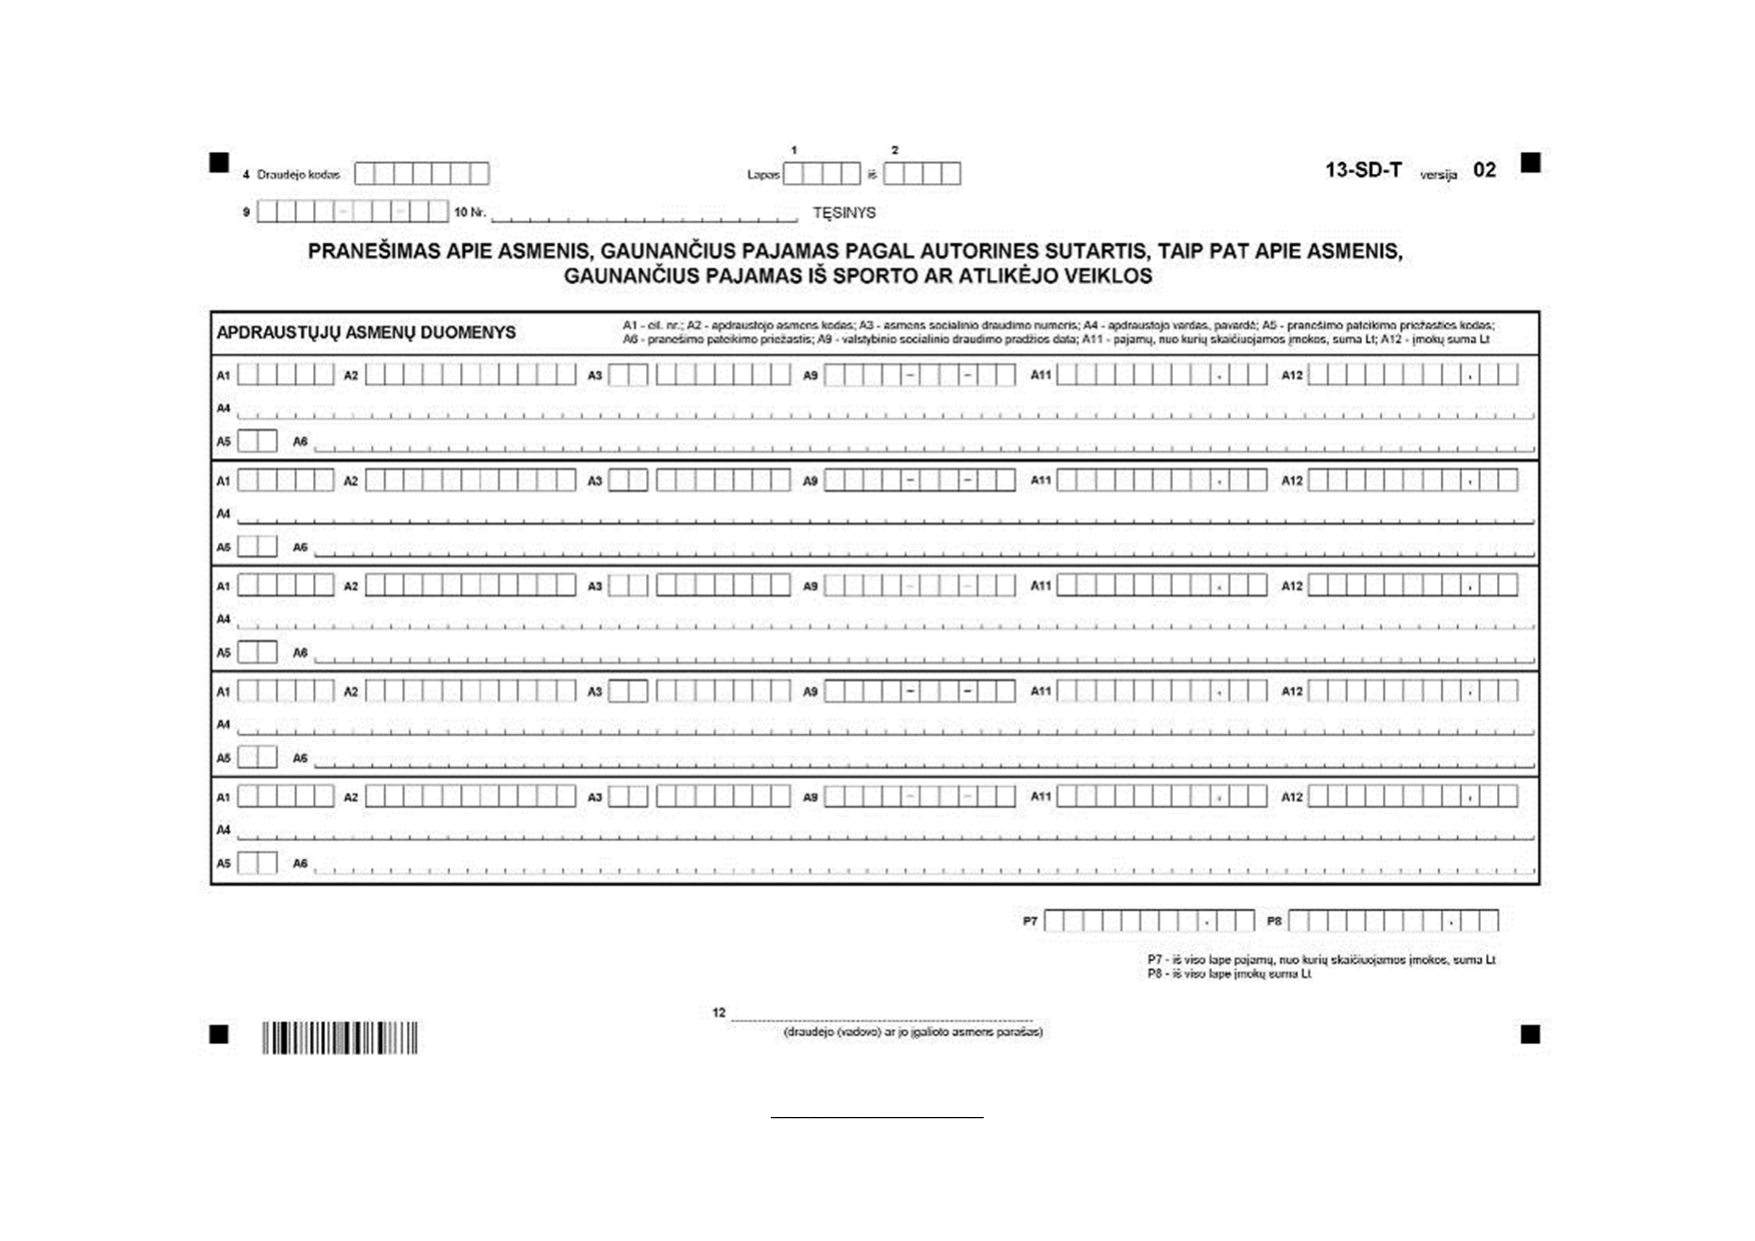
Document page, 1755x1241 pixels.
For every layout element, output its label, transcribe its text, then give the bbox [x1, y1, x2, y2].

text _________________ [118, 1092, 1636, 1121]
